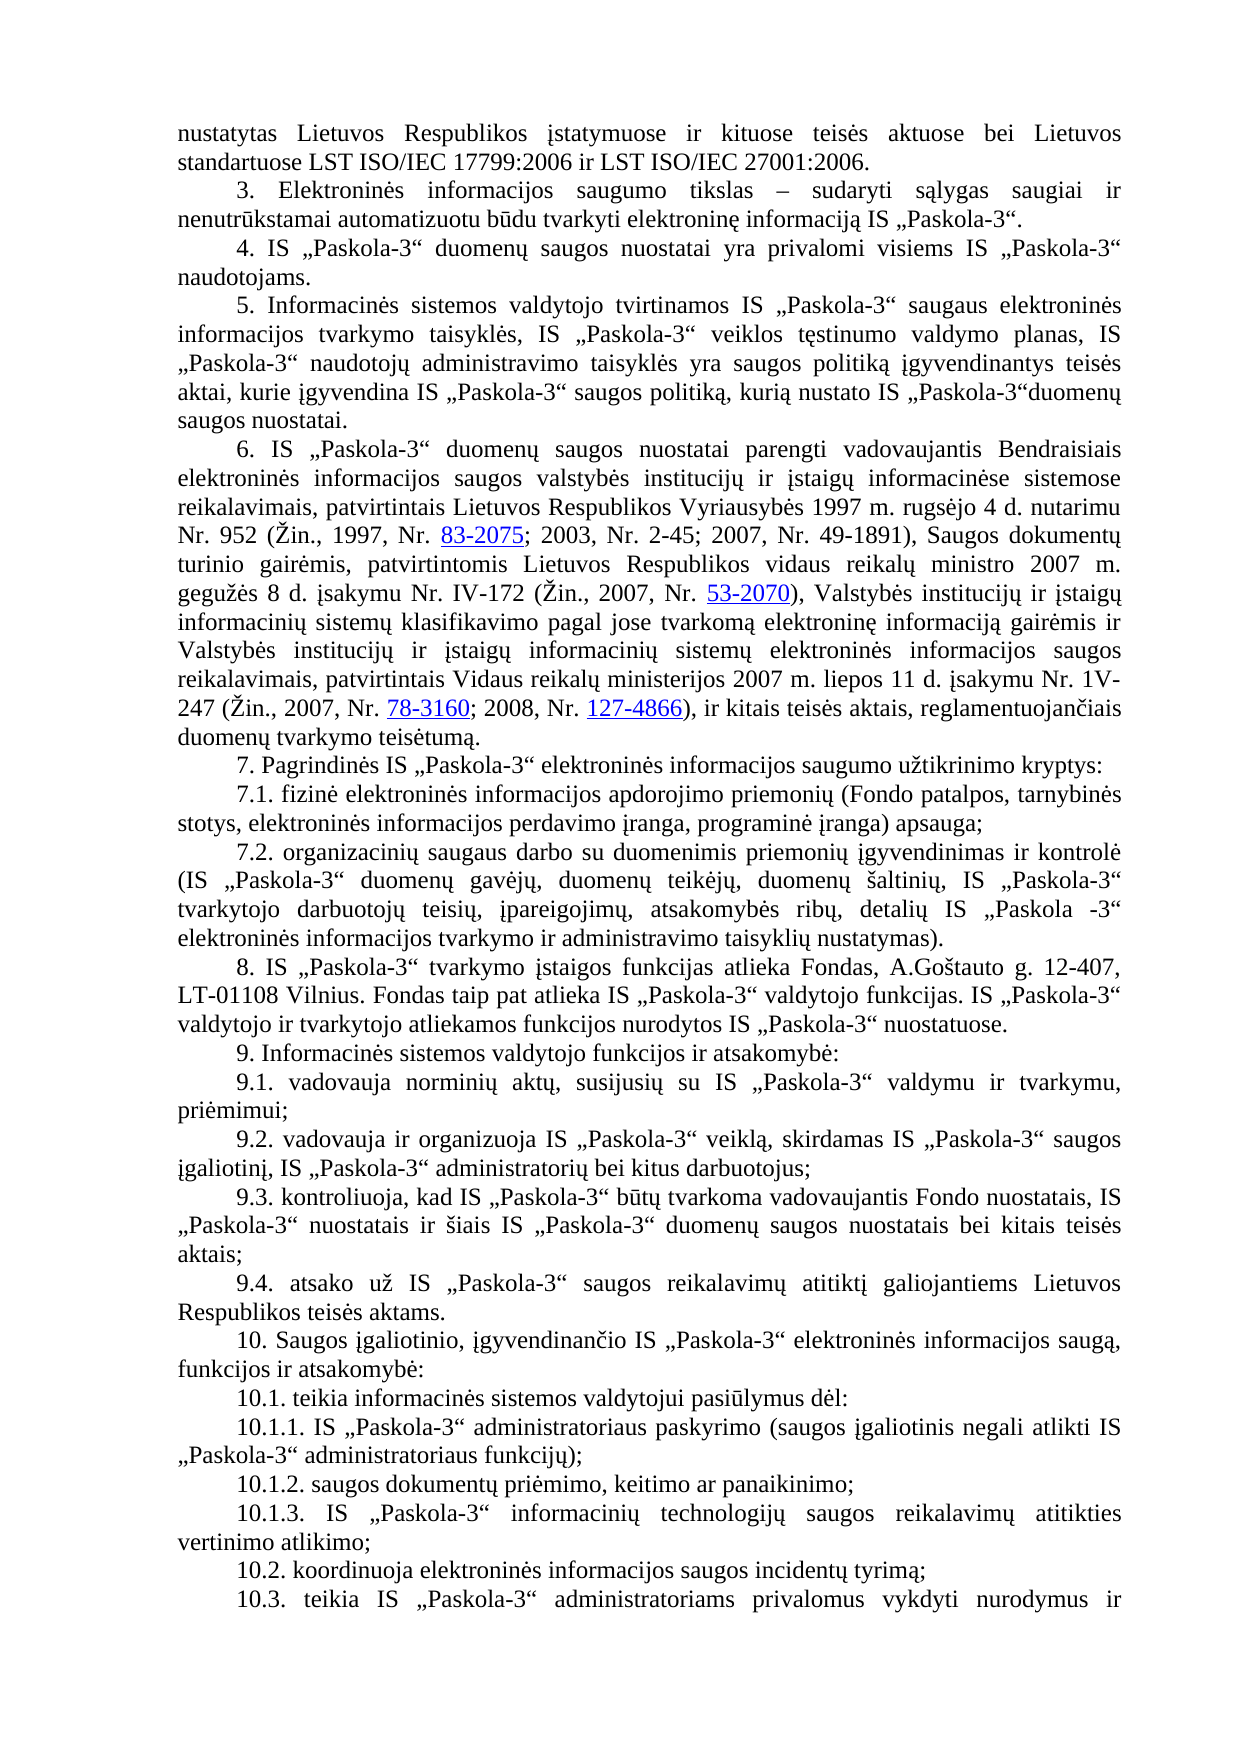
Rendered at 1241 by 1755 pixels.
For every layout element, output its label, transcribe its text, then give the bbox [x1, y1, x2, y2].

text 10.1.1. IS „Paskola-3“ administratoriaus paskyrimo (saugos įgaliotinis negali atlikti IS „Paskola-3“ administratoriaus funkcijų); [177, 1412, 1122, 1469]
text 10. Saugos įgaliotinio, įgyvendinančio IS „Paskola-3“ elektroninės informacijos saugą, funkcijos ir atsakomybė: [177, 1326, 1122, 1383]
text 10.1. teikia informacinės sistemos valdytojui pasiūlymus dėl: [177, 1383, 1122, 1412]
text 7.1. fizinė elektroninės informacijos apdorojimo priemonių (Fondo patalpos, tarnybinės stotys, elektroninės informacijos perdavimo įranga, programinė įranga) apsauga; [177, 779, 1122, 837]
text 9. Informacinės sistemos valdytojo funkcijos ir atsakomybė: [177, 1038, 1122, 1067]
text 9.2. vadovauja ir organizuoja IS „Paskola-3“ veiklą, skirdamas IS „Paskola-3“ saugos įgaliotinį, IS „Paskola-3“ administratorių bei kitus darbuotojus; [177, 1124, 1122, 1182]
text 10.3. teikia IS „Paskola-3“ administratoriams privalomus vykdyti nurodymus ir [177, 1584, 1122, 1613]
text 4. IS „Paskola-3“ duomenų saugos nuostatai yra privalomi visiems IS „Paskola-3“ naudotojams. [177, 233, 1122, 291]
text 6. IS „Paskola-3“ duomenų saugos nuostatai parengti vadovaujantis Bendraisiais elektroninės informacijos saugos valstybės institucijų ir įstaigų informacinėse sistemose reikalavimais, patvirtintais Lietuvos Respublikos Vyriausybės 1997 m. rugsėjo 4 d. nutarimu Nr. 952 (Žin., 1997, Nr. 83-2075; 2003, Nr. 2-45; 2007, Nr. 49-1891), Saugos dokumentų turinio gairėmis, patvirtintomis Lietuvos Respublikos vidaus reikalų ministro 2007 m. gegužės 8 d. įsakymu Nr. IV-172 (Žin., 2007, Nr. 53-2070), Valstybės institucijų ir įstaigų informacinių sistemų klasifikavimo pagal jose tvarkomą elektroninę informaciją gairėmis ir Valstybės institucijų ir įstaigų informacinių sistemų elektroninės informacijos saugos reikalavimais, patvirtintais Vidaus reikalų ministerijos 2007 m. liepos 11 d. įsakymu Nr. 1V-247 (Žin., 2007, Nr. 78-3160; 2008, Nr. 127-4866), ir kitais teisės aktais, reglamentuojančiais duomenų tvarkymo teisėtumą. [177, 434, 1122, 751]
text nustatytas Lietuvos Respublikos įstatymuose ir kituose teisės aktuose bei Lietuvos standartuose LST ISO/IEC 17799:2006 ir LST ISO/IEC 27001:2006. [177, 118, 1122, 176]
text 10.2. koordinuoja elektroninės informacijos saugos incidentų tyrimą; [177, 1556, 1122, 1584]
text 8. IS „Paskola-3“ tvarkymo įstaigos funkcijas atlieka Fondas, A.Goštauto g. 12-407, LT-01108 Vilnius. Fondas taip pat atlieka IS „Paskola-3“ valdytojo funkcijas. IS „Paskola-3“ valdytojo ir tvarkytojo atliekamos funkcijos nurodytos IS „Paskola-3“ nuostatuose. [177, 952, 1122, 1038]
text 9.1. vadovauja norminių aktų, susijusių su IS „Paskola-3“ valdymu ir tvarkymu, priėmimui; [177, 1067, 1122, 1124]
text 9.3. kontroliuoja, kad IS „Paskola-3“ būtų tvarkoma vadovaujantis Fondo nuostatais, IS „Paskola-3“ nuostatais ir šiais IS „Paskola-3“ duomenų saugos nuostatais bei kitais teisės aktais; [177, 1182, 1122, 1268]
text 9.4. atsako už IS „Paskola-3“ saugos reikalavimų atitiktį galiojantiems Lietuvos Respublikos teisės aktams. [177, 1268, 1122, 1326]
text 7.2. organizacinių saugaus darbo su duomenimis priemonių įgyvendinimas ir kontrolė (IS „Paskola-3“ duomenų gavėjų, duomenų teikėjų, duomenų šaltinių, IS „Paskola-3“ tvarkytojo darbuotojų teisių, įpareigojimų, atsakomybės ribų, detalių IS „Paskola -3“ elektroninės informacijos tvarkymo ir administravimo taisyklių nustatymas). [177, 837, 1122, 952]
text 10.1.3. IS „Paskola-3“ informacinių technologijų saugos reikalavimų atitikties vertinimo atlikimo; [177, 1498, 1122, 1556]
text 10.1.2. saugos dokumentų priėmimo, keitimo ar panaikinimo; [177, 1469, 1122, 1498]
text 5. Informacinės sistemos valdytojo tvirtinamos IS „Paskola-3“ saugaus elektroninės informacijos tvarkymo taisyklės, IS „Paskola-3“ veiklos tęstinumo valdymo planas, IS „Paskola-3“ naudotojų administravimo taisyklės yra saugos politiką įgyvendinantys teisės aktai, kurie įgyvendina IS „Paskola-3“ saugos politiką, kurią nustato IS „Paskola-3“duomenų saugos nuostatai. [177, 291, 1122, 434]
text 3. Elektroninės informacijos saugumo tikslas – sudaryti sąlygas saugiai ir nenutrūkstamai automatizuotu būdu tvarkyti elektroninę informaciją IS „Paskola-3“. [177, 176, 1122, 233]
text 7. Pagrindinės IS „Paskola-3“ elektroninės informacijos saugumo užtikrinimo kryptys: [177, 751, 1122, 779]
